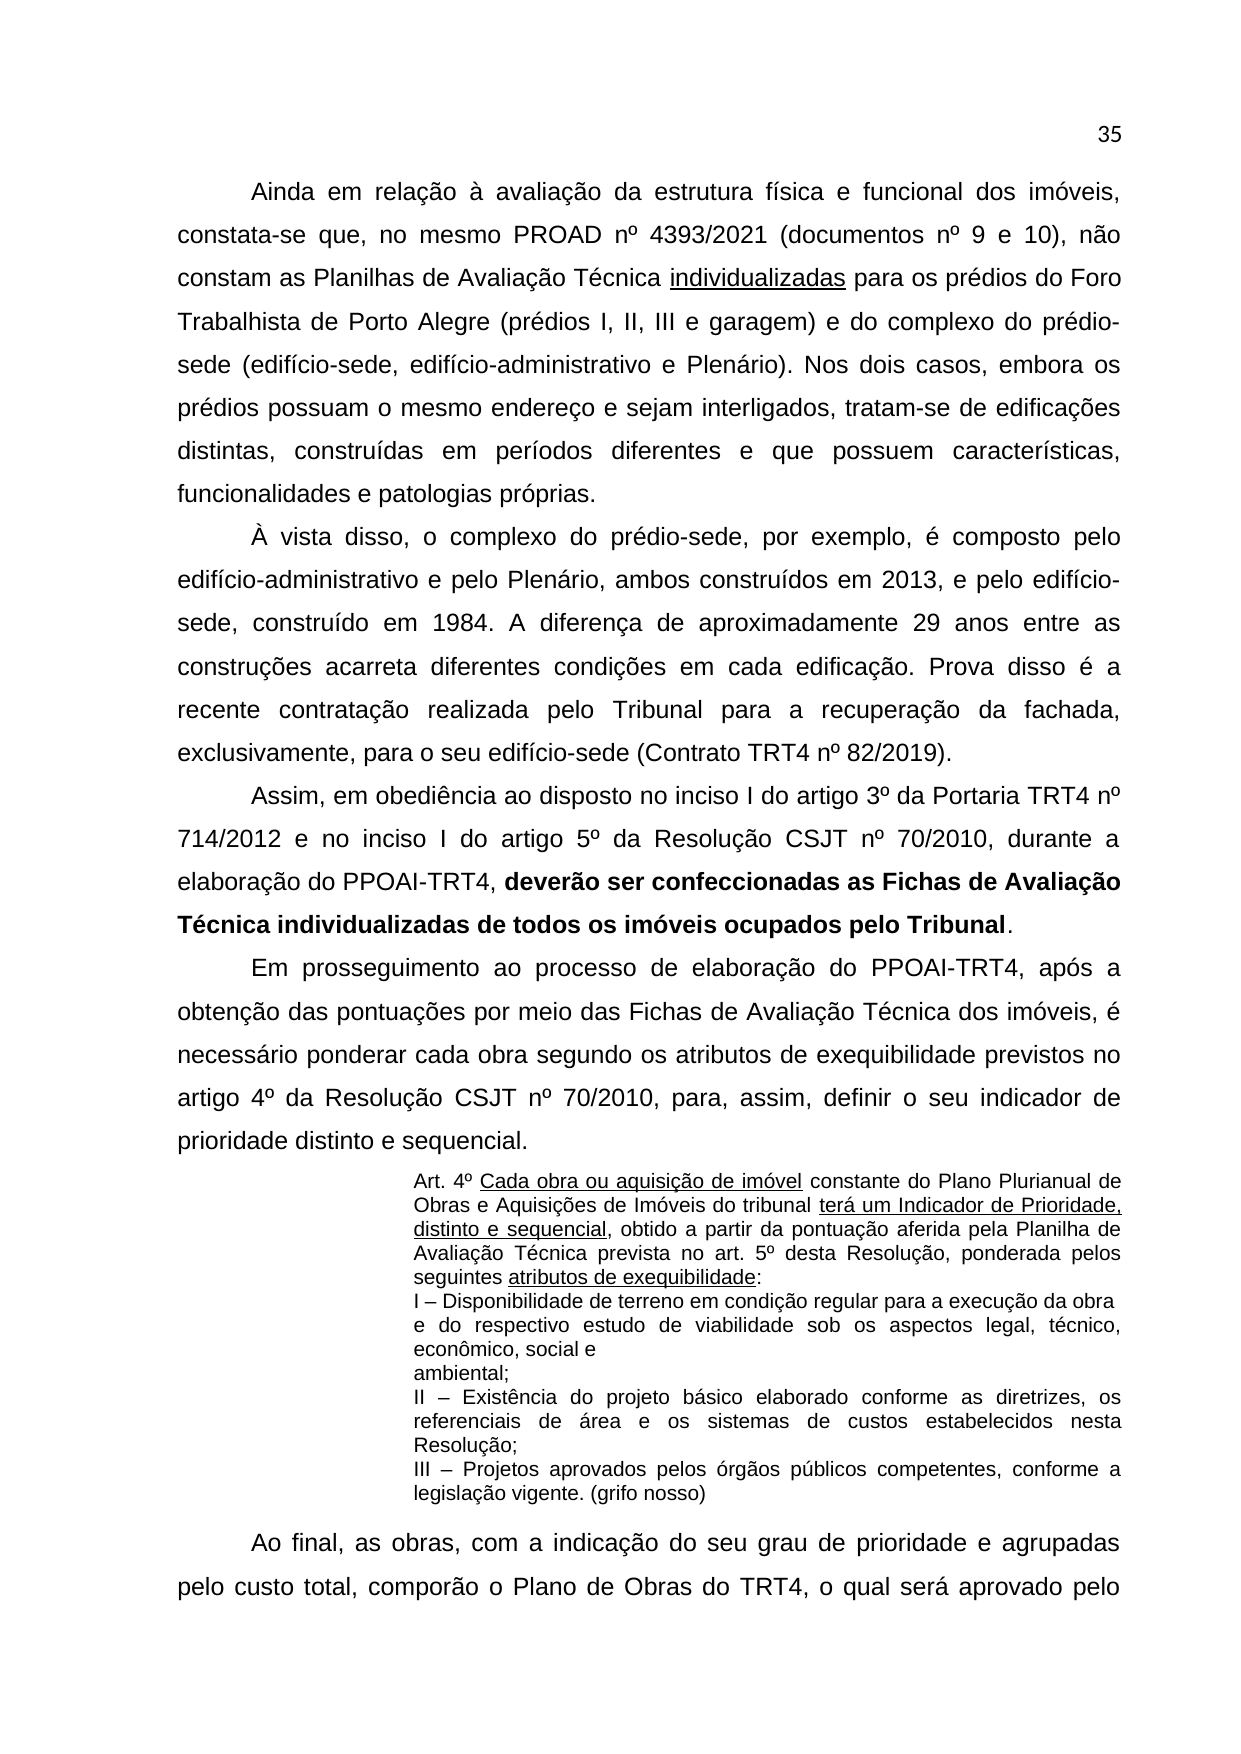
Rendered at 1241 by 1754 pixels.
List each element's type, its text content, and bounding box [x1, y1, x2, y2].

text Assim, em obediência ao disposto no inciso I do artigo 3º da Portaria TRT4 nº 714/2012 e no inciso I do artigo 5º da Resolução CSJT nº 70/2010, durante a elaboração do PPOAI-TRT4, deverão ser confeccionadas as Fichas de Avaliação Técnica individualizadas de todos os imóveis ocupados pelo Tribunal. [177, 781, 1122, 939]
text Ao final, as obras, com a indicação do seu grau de prioridade e agrupadas pelo custo total, comporão o Plano de Obras do TRT4, o qual será aprovado pelo [177, 1528, 1122, 1600]
text I – Disponibilidade de terreno em condição regular para a execução da obra [413, 1289, 1122, 1313]
text e do respectivo estudo de viabilidade sob os aspectos legal, técnico, econômico, social e [413, 1313, 1122, 1361]
text II – Existência do projeto básico elaborado conforme as diretrizes, os referenciais de área e os sistemas de custos estabelecidos nesta Resolução; [413, 1384, 1122, 1456]
text III – Projetos aprovados pelos órgãos públicos competentes, conforme a legislação vigente. (grifo nosso) [413, 1456, 1122, 1504]
text Art. 4º Cada obra ou aquisição de imóvel constante do Plano Plurianual de Obras e Aquisições de Imóveis do tribunal terá um Indicador de Prioridade, distinto e sequencial, obtido a partir da pontuação aferida pela Planilha de Avaliação Técnica prevista no art. 5º desta Resolução, ponderada pelos seguintes atributos de exequibilidade: [413, 1169, 1122, 1289]
text À vista disso, o complexo do prédio-sede, por exemplo, é composto pelo edifício-administrativo e pelo Plenário, ambos construídos em 2013, e pelo edifício-sede, construído em 1984. A diferença de aproximadamente 29 anos entre as construções acarreta diferentes condições em cada edificação. Prova disso é a recente contratação realizada pelo Tribunal para a recuperação da fachada, exclusivamente, para o seu edifício-sede (Contrato TRT4 nº 82/2019). [177, 522, 1122, 766]
text ambiental; [413, 1361, 1122, 1384]
text Em prosseguimento ao processo de elaboração do PPOAI-TRT4, após a obtenção das pontuações por meio das Fichas de Avaliação Técnica dos imóveis, é necessário ponderar cada obra segundo os atributos de exequibilidade previstos no artigo 4º da Resolução CSJT nº 70/2010, para, assim, definir o seu indicador de prioridade distinto e sequencial. [177, 953, 1122, 1154]
text Ainda em relação à avaliação da estrutura física e funcional dos imóveis, constata-se que, no mesmo PROAD nº 4393/2021 (documentos nº 9 e 10), não constam as Planilhas de Avaliação Técnica individualizadas para os prédios do Foro Trabalhista de Porto Alegre (prédios I, II, III e garagem) e do complexo do prédio-sede (edifício-sede, edifício-administrativo e Plenário). Nos dois casos, embora os prédios possuam o mesmo endereço e sejam interligados, tratam-se de edificações distintas, construídas em períodos diferentes e que possuem características, funcionalidades e patologias próprias. [177, 177, 1122, 508]
